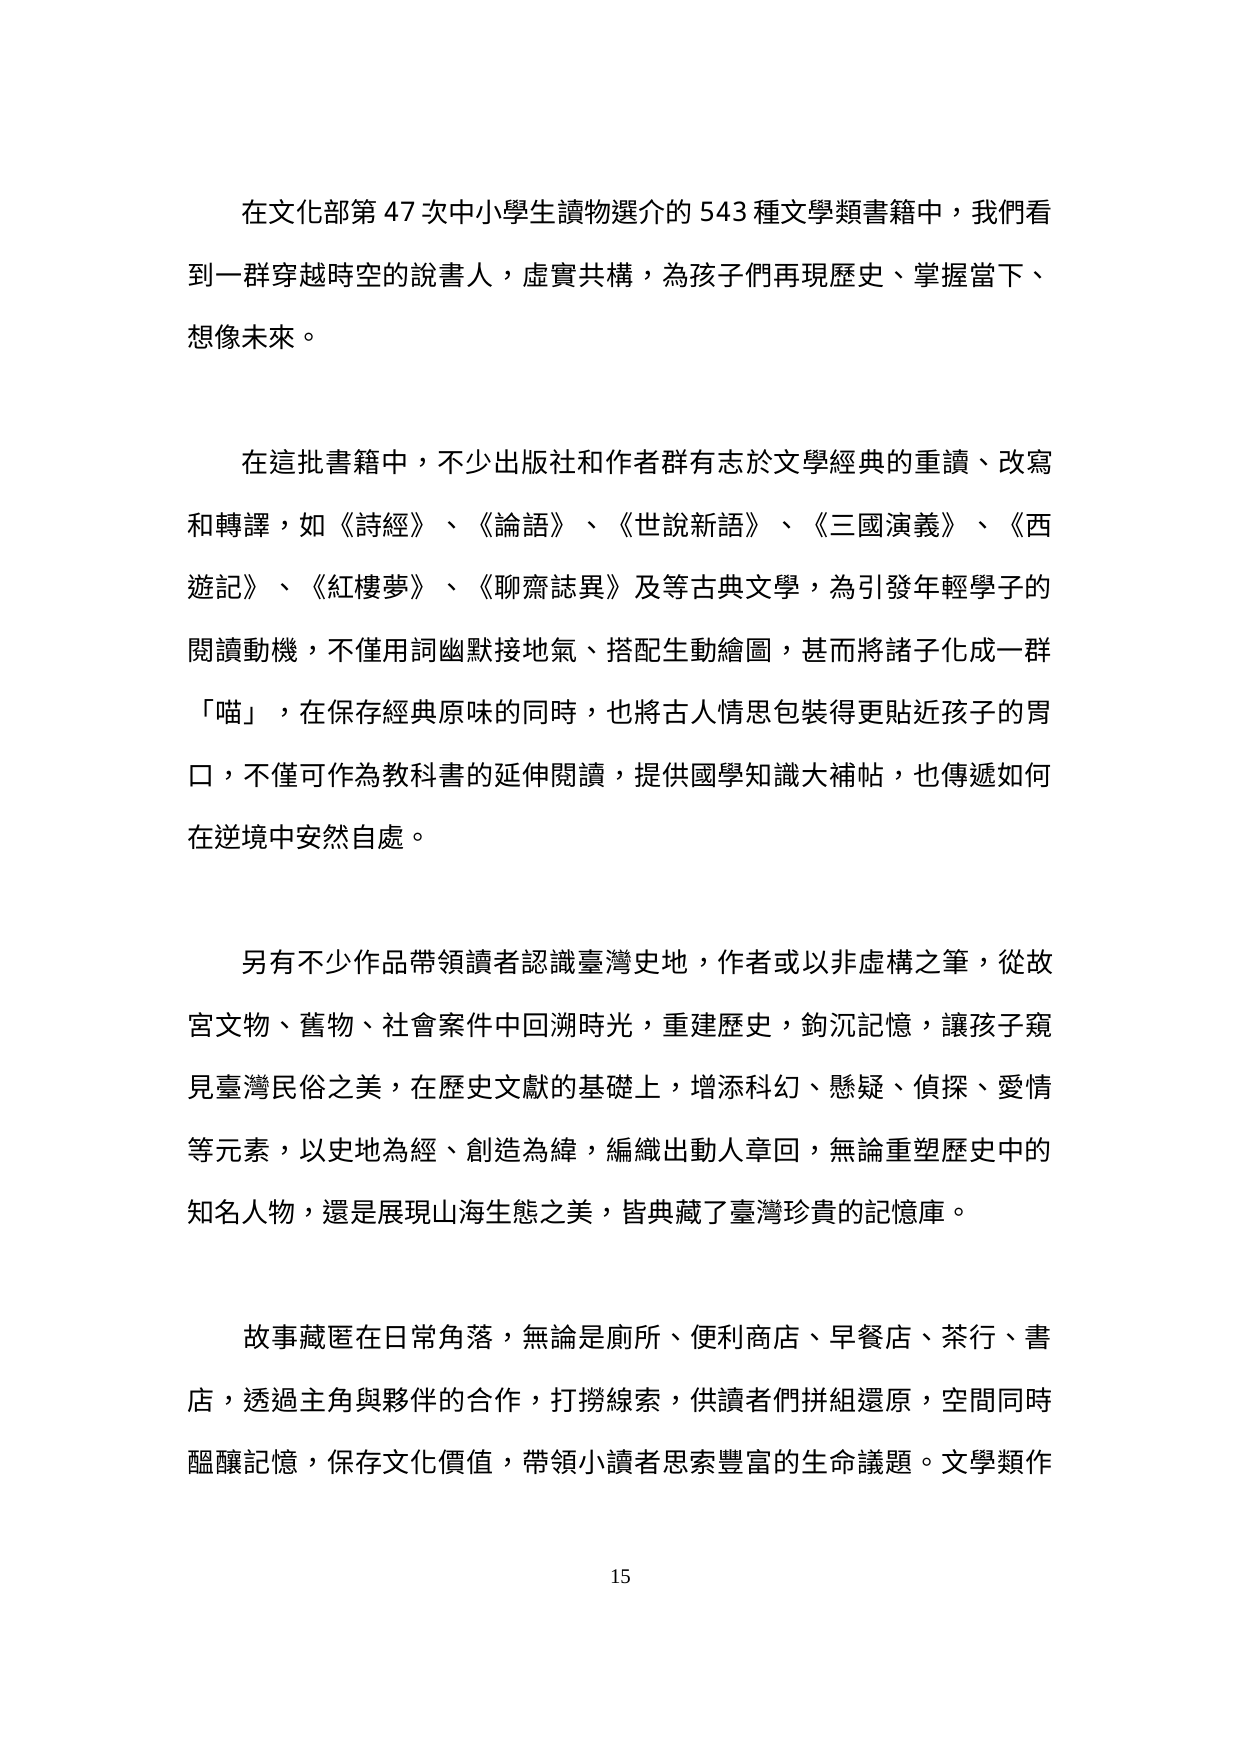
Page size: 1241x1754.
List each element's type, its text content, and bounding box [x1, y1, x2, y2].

text 故事藏匿在日常角落，無論是廁所、便利商店、早餐店、茶行、書店，透過主角與夥伴的合作，打撈線索，供讀者們拼組還原，空間同時醞釀記憶，保存文化價值，帶領小讀者思索豐富的生命議題。文學類作 [187, 1294, 1053, 1482]
text 另有不少作品帶領讀者認識臺灣史地，作者或以非虛構之筆，從故宮文物、舊物、社會案件中回溯時光，重建歷史，鉤沉記憶，讓孩子窺見臺灣民俗之美，在歷史文獻的基礎上，增添科幻、懸疑、偵探、愛情等元素，以史地為經、創造為緯，編織出動人章回，無論重塑歷史中的知名人物，還是展現山海生態之美，皆典藏了臺灣珍貴的記憶庫。 [187, 919, 1053, 1232]
text 在文化部第47次中小學生讀物選介的543種文學類書籍中，我們看到一群穿越時空的說書人，虛實共構，為孩子們再現歷史、掌握當下、想像未來。 [187, 169, 1053, 357]
text 在這批書籍中，不少出版社和作者群有志於文學經典的重讀、改寫和轉譯，如《詩經》、《論語》、《世說新語》、《三國演義》、《西遊記》、《紅樓夢》、《聊齋誌異》及等古典文學，為引發年輕學子的閱讀動機，不僅用詞幽默接地氣、搭配生動繪圖，甚而將諸子化成一群「喵」，在保存經典原味的同時，也將古人情思包裝得更貼近孩子的胃口，不僅可作為教科書的延伸閱讀，提供國學知識大補帖，也傳遞如何在逆境中安然自處。 [187, 419, 1053, 857]
